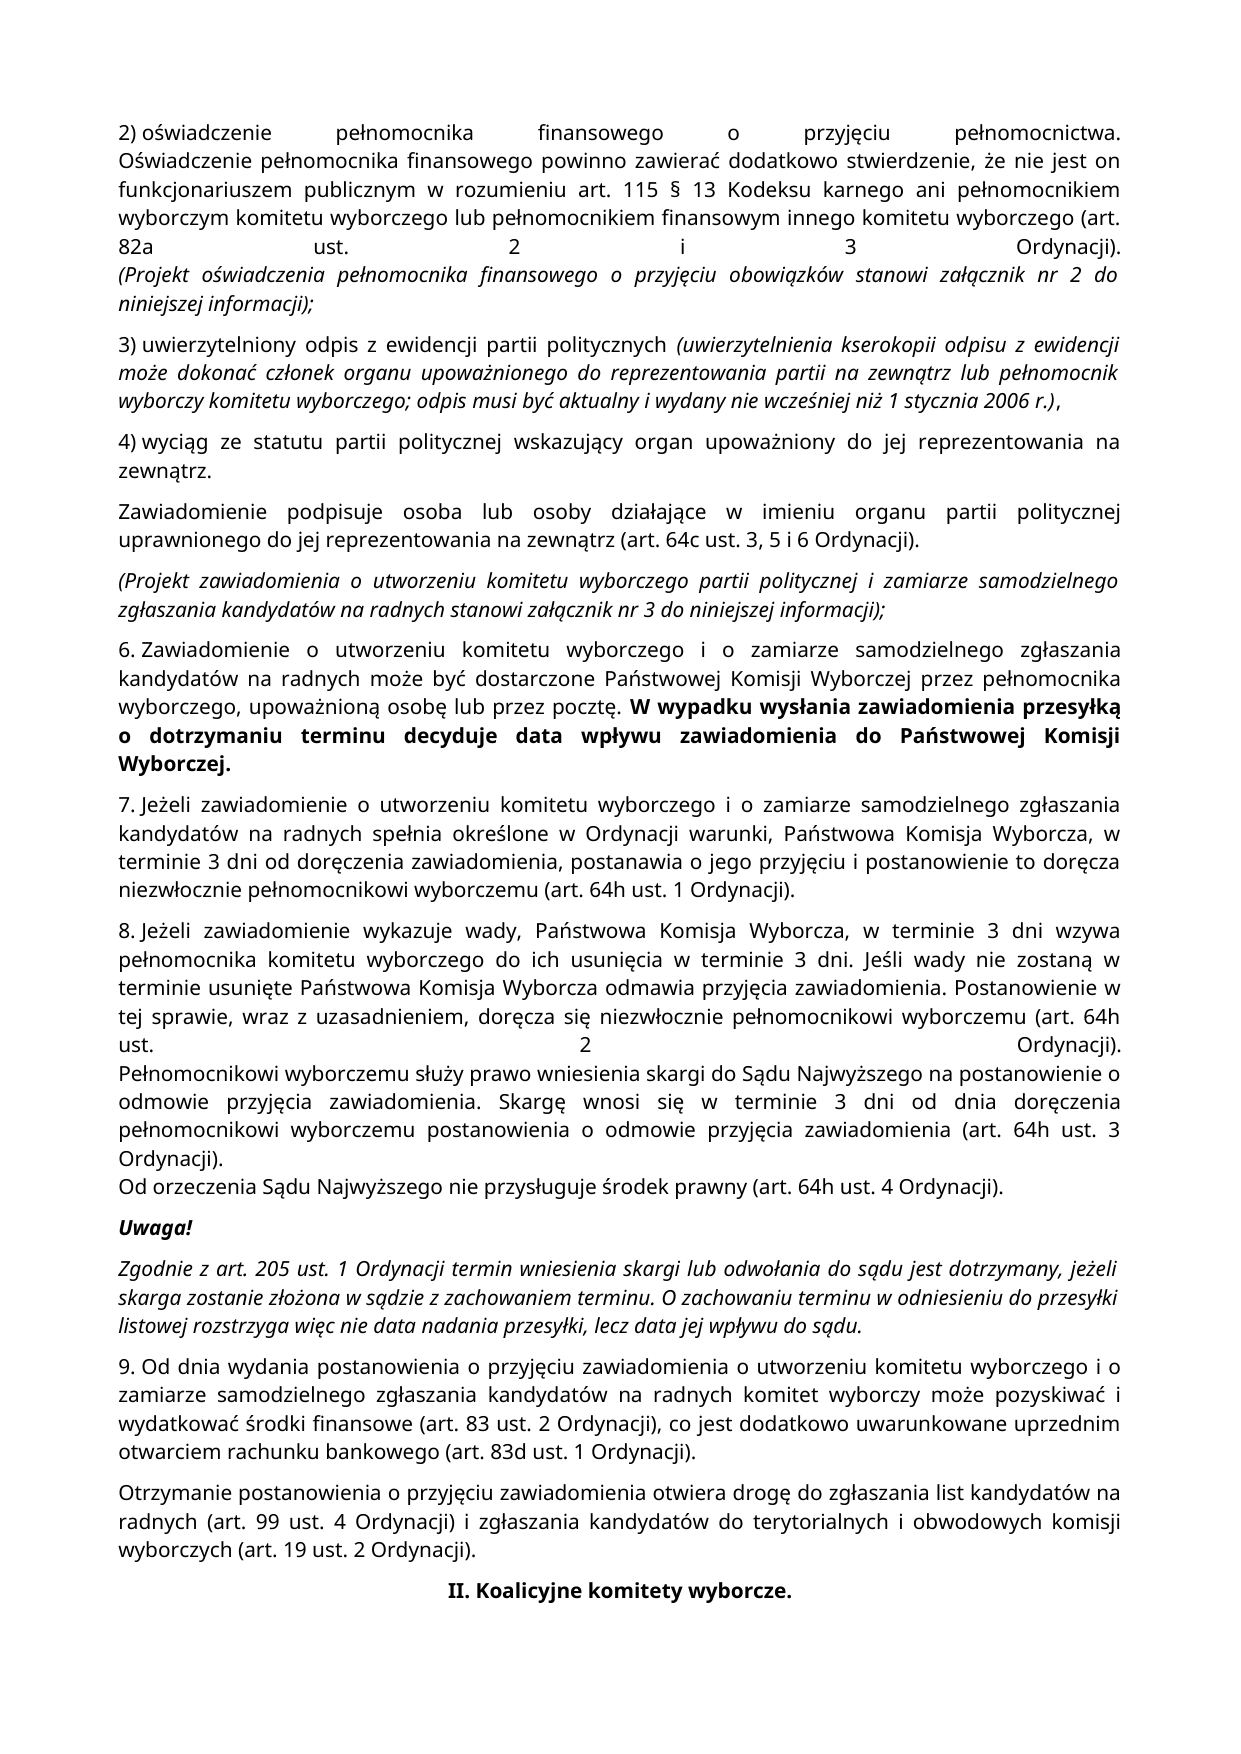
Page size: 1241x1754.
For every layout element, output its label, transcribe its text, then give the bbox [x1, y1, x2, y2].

text (Projekt zawiadomienia o utworzeniu komitetu wyborczego partii politycznej i zamiarze samodzielnego zgłaszania kandydatów na radnych stanowi załącznik nr 3 do niniejszej informacji); [118, 566, 1122, 623]
text Zawiadomienie podpisuje osoba lub osoby działające w imieniu organu partii politycznej uprawnionego do jej reprezentowania na zewnątrz (art. 64c ust. 3, 5 i 6 Ordynacji). [118, 497, 1122, 554]
text 4) wyciąg ze statutu partii politycznej wskazujący organ upoważniony do jej reprezentowania na zewnątrz. [118, 427, 1122, 484]
text 9. Od dnia wydania postanowienia o przyjęciu zawiadomienia o utworzeniu komitetu wyborczego i o zamiarze samodzielnego zgłaszania kandydatów na radnych komitet wyborczy może pozyskiwać i wydatkować środki finansowe (art. 83 ust. 2 Ordynacji), co jest dodatkowo uwarunkowane uprzednim otwarciem rachunku bankowego (art. 83d ust. 1 Ordynacji). [118, 1352, 1122, 1466]
text Otrzymanie postanowienia o przyjęciu zawiadomienia otwiera drogę do zgłaszania list kandydatów na radnych (art. 99 ust. 4 Ordynacji) i zgłaszania kandydatów do terytorialnych i obwodowych komisji wyborczych (art. 19 ust. 2 Ordynacji). [118, 1478, 1122, 1564]
text 8. Jeżeli zawiadomienie wykazuje wady, Państwowa Komisja Wyborcza, w terminie 3 dni wzywa pełnomocnika komitetu wyborczego do ich usunięcia w terminie 3 dni. Jeśli wady nie zostaną w terminie usunięte Państwowa Komisja Wyborcza odmawia przyjęcia zawiadomienia. Postanowienie w tej sprawie, wraz z uzasadnieniem, doręcza się niezwłocznie pełnomocnikowi wyborczemu (art. 64h ust. 2 Ordynacji). Pełnomocnikowi wyborczemu służy prawo wniesienia skargi do Sądu Najwyższego na postanowienie o odmowie przyjęcia zawiadomienia. Skargę wnosi się w terminie 3 dni od dnia doręczenia pełnomocnikowi wyborczemu postanowienia o odmowie przyjęcia zawiadomienia (art. 64h ust. 3 Ordynacji). Od orzeczenia Sądu Najwyższego nie przysługuje środek prawny (art. 64h ust. 4 Ordynacji). [118, 917, 1122, 1201]
text Uwaga! [118, 1213, 1122, 1242]
text 6. Zawiadomienie o utworzeniu komitetu wyborczego i o zamiarze samodzielnego zgłaszania kandydatów na radnych może być dostarczone Państwowej Komisji Wyborczej przez pełnomocnika wyborczego, upoważnioną osobę lub przez pocztę. W wypadku wysłania zawiadomienia przesyłką o dotrzymaniu terminu decyduje data wpływu zawiadomienia do Państwowej Komisji Wyborczej. [118, 636, 1122, 778]
text II. Koalicyjne komitety wyborcze. [118, 1576, 1122, 1605]
text 3) uwierzytelniony odpis z ewidencji partii politycznych (uwierzytelnienia kserokopii odpisu z ewidencji może dokonać członek organu upoważnionego do reprezentowania partii na zewnątrz lub pełnomocnik wyborczy komitetu wyborczego; odpis musi być aktualny i wydany nie wcześniej niż 1 stycznia 2006 r.), [118, 330, 1122, 415]
text Zgodnie z art. 205 ust. 1 Ordynacji termin wniesienia skargi lub odwołania do sądu jest dotrzymany, jeżeli skarga zostanie złożona w sądzie z zachowaniem terminu. O zachowaniu terminu w odniesieniu do przesyłki listowej rozstrzyga więc nie data nadania przesyłki, lecz data jej wpływu do sądu. [118, 1254, 1122, 1340]
text 2) oświadczenie pełnomocnika finansowego o przyjęciu pełnomocnictwa. Oświadczenie pełnomocnika finansowego powinno zawierać dodatkowo stwierdzenie, że nie jest on funkcjonariuszem publicznym w rozumieniu art. 115 § 13 Kodeksu karnego ani pełnomocnikiem wyborczym komitetu wyborczego lub pełnomocnikiem finansowym innego komitetu wyborczego (art. 82a ust. 2 i 3 Ordynacji). (Projekt oświadczenia pełnomocnika finansowego o przyjęciu obowiązków stanowi załącznik nr 2 do niniejszej informacji); [118, 118, 1122, 317]
text 7. Jeżeli zawiadomienie o utworzeniu komitetu wyborczego i o zamiarze samodzielnego zgłaszania kandydatów na radnych spełnia określone w Ordynacji warunki, Państwowa Komisja Wyborcza, w terminie 3 dni od doręczenia zawiadomienia, postanawia o jego przyjęciu i postanowienie to doręcza niezwłocznie pełnomocnikowi wyborczemu (art. 64h ust. 1 Ordynacji). [118, 790, 1122, 904]
